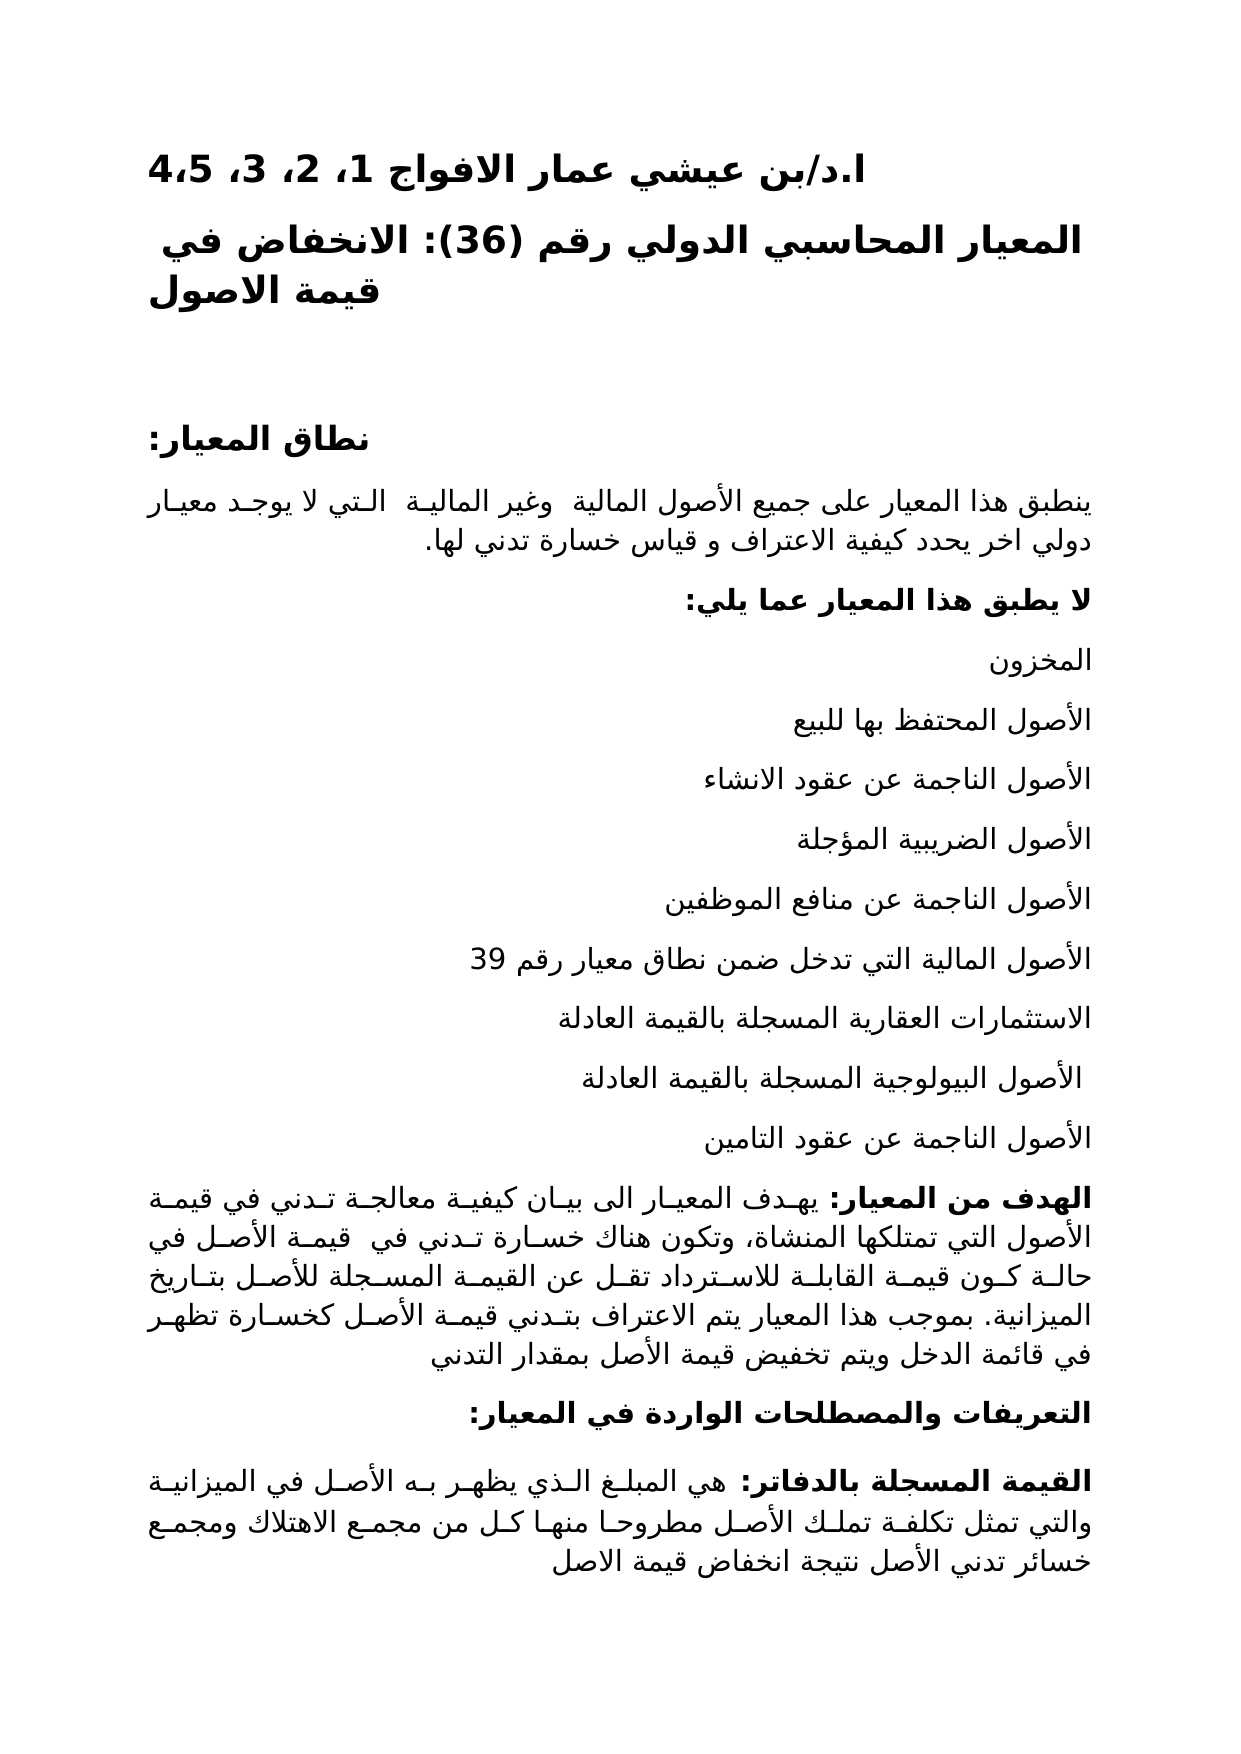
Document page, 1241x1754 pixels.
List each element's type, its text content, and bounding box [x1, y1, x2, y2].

text المعيار المحاسبي الدولي رقم (36): الانخفاض في قيمة الاصول [148, 219, 1092, 312]
text الأصول الناجمة عن عقود الانشاء [148, 763, 1092, 797]
text التعريفات والمصطلحات الواردة في المعيار: [148, 1397, 1092, 1431]
text نطاق المعيار: [148, 419, 1092, 458]
text الهدف من المعيار: يهدف المعيار الى بيان كيفية معالجة تدني في قيمة الأصول التي تمتلكها المنشاة، وتكون هناك خسارة تدني في قيمة الأصل في حالة كون قيمة القابلة للاسترداد تقل عن القيمة المسجلة للأصل بتاريخ الميزانية. بموجب هذا المعيار يتم الاعتراف بتدني قيمة الأصل كخسارة تظهر في قائمة الدخل ويتم تخفيض قيمة الأصل بمقدار التدني [148, 1181, 1092, 1371]
text الأصول الضريبية المؤجلة [148, 822, 1092, 856]
text الأصول المالية التي تدخل ضمن نطاق معيار رقم 39 [148, 942, 1092, 976]
text الأصول المحتفظ بها للبيع [148, 703, 1092, 737]
text الاستثمارات العقارية المسجلة بالقيمة العادلة [148, 1002, 1092, 1036]
text المخزون [148, 643, 1092, 677]
text القيمة المسجلة بالدفاتر: هي المبلغ الذي يظهر به الأصل في الميزانية والتي تمثل تكلفة تملك الأصل مطروحا منها كل من مجمع الاهتلاك ومجمع خسائر تدني الأصل نتيجة انخفاض قيمة الاصل [148, 1457, 1092, 1578]
text ا.د/بن عيشي عمار الافواج 1، 2، 3، 4،5 [148, 148, 1092, 191]
text الأصول البيولوجية المسجلة بالقيمة العادلة [148, 1062, 1092, 1096]
text الأصول الناجمة عن منافع الموظفين [148, 882, 1092, 916]
text الأصول الناجمة عن عقود التامين [148, 1121, 1092, 1155]
text ينطبق هذا المعيار على جميع الأصول المالية وغير المالية التي لا يوجد معيار دولي اخر يحدد كيفية الاعتراف و قياس خسارة تدني لها. [148, 484, 1092, 557]
text لا يطبق هذا المعيار عما يلي: [148, 583, 1092, 617]
